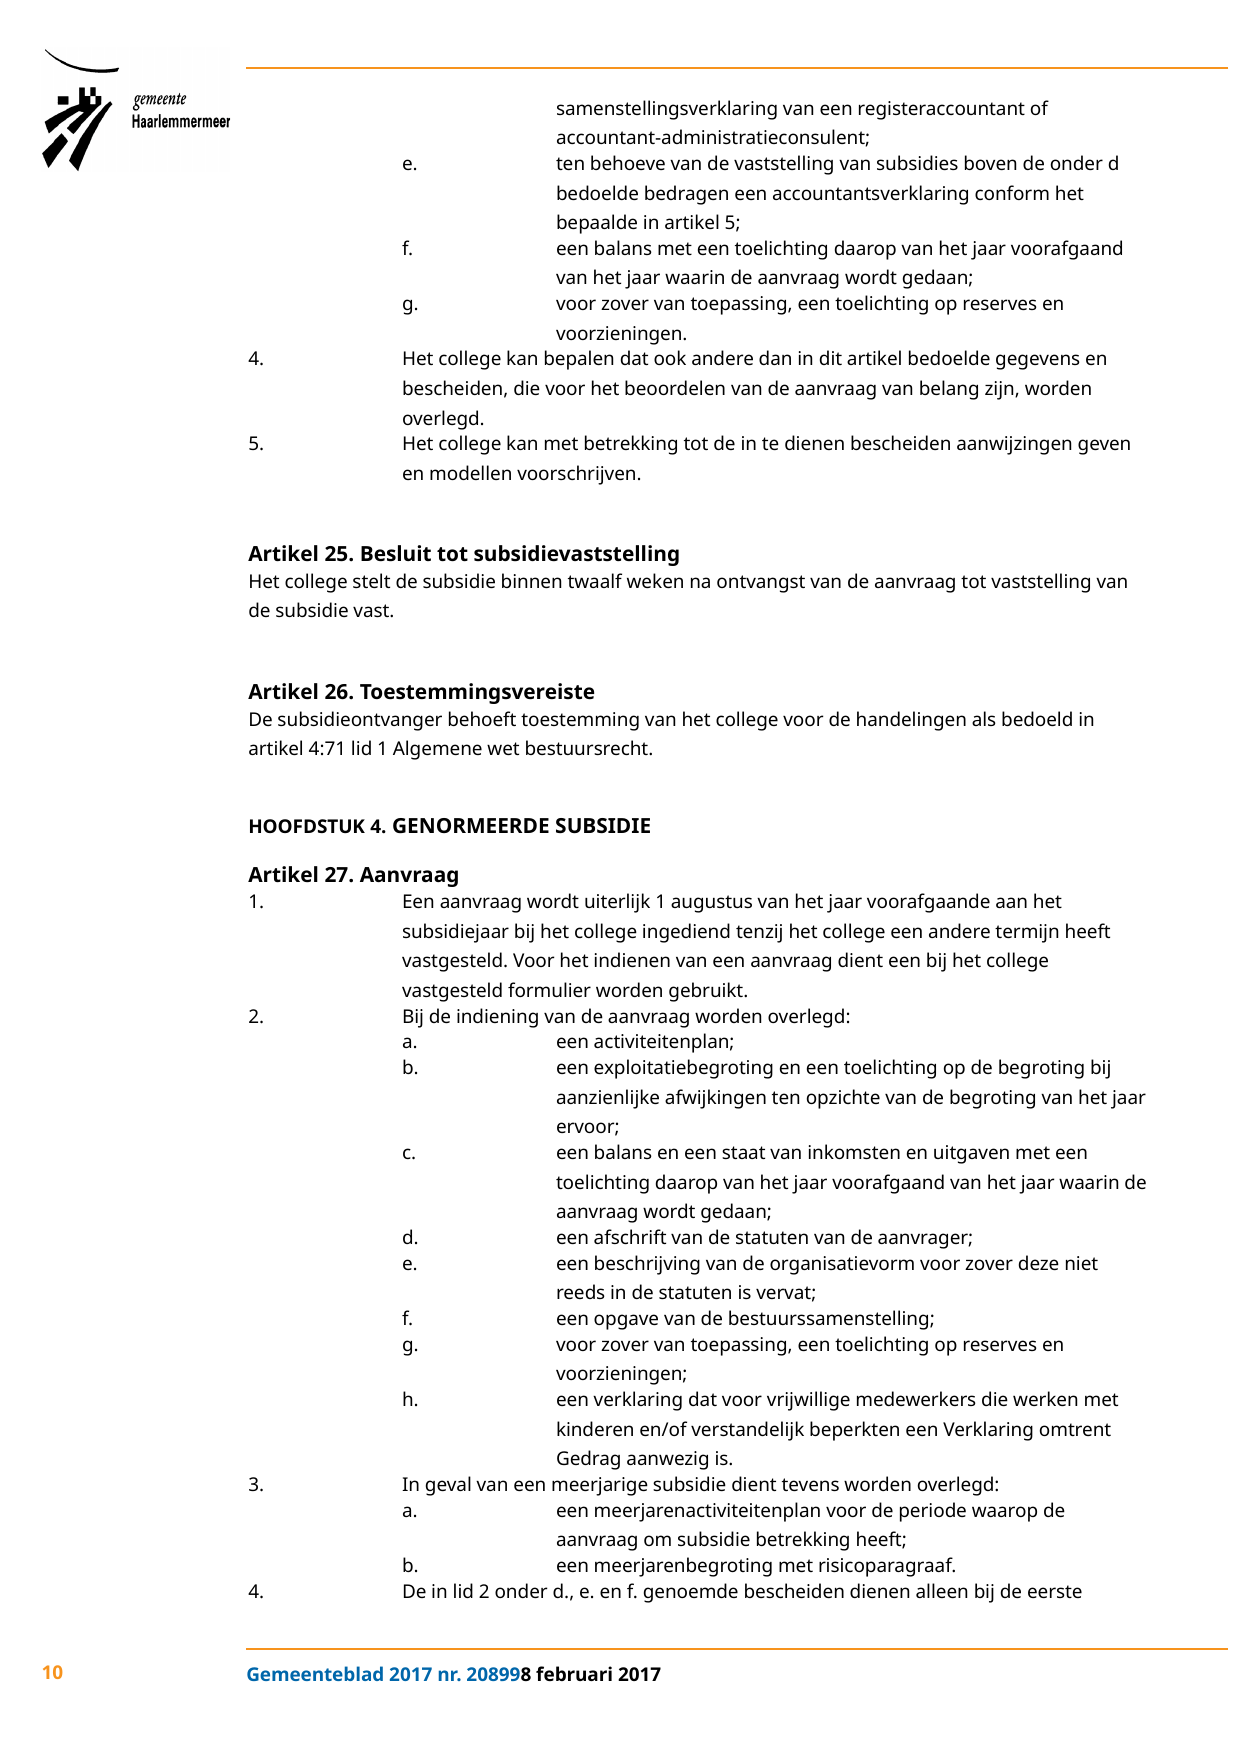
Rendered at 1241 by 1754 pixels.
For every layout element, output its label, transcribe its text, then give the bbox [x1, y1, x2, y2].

table_cell een activiteitenplan; [556, 1029, 1152, 1054]
table_cell [402, 95, 556, 150]
table_cell e. [402, 150, 556, 235]
table_cell g. [402, 290, 556, 346]
table_cell Bij de indiening van de aanvraag worden overlegd: [402, 1003, 1152, 1029]
table_cell [248, 1331, 402, 1386]
picture [41, 47, 231, 172]
table_cell [248, 1386, 402, 1471]
table_cell d. [402, 1224, 556, 1250]
table_cell een afschrift van de statuten van de aanvrager; [556, 1224, 1152, 1250]
text De subsidieontvanger behoeft toestemming van het college voor de handelingen als bedoeld in artikel 4:71 lid 1 Algemene wet bestuursrecht. [248, 706, 1152, 761]
table_cell g. [402, 1331, 556, 1386]
table_cell een meerjarenbegroting met risicoparagraaf. [556, 1552, 1152, 1578]
table_cell een opgave van de bestuurssamenstelling; [556, 1305, 1152, 1331]
table_cell In geval van een meerjarige subsidie dient tevens worden overlegd: [402, 1471, 1152, 1497]
table_cell [248, 1250, 402, 1305]
table_cell De in lid 2 onder d., e. en f. genoemde bescheiden dienen alleen bij de eerste [402, 1578, 1152, 1604]
table_cell e. [402, 1250, 556, 1305]
table_cell [248, 1552, 402, 1578]
table_cell een meerjarenactiviteitenplan voor de periode waarop de aanvraag om subsidie betrekking heeft; [556, 1497, 1152, 1552]
table_cell [248, 290, 402, 346]
table_cell ten behoeve van de vaststelling van subsidies boven de onder d bedoelde bedragen een accountantsverklaring conform het bepaalde in artikel 5; [556, 150, 1152, 235]
table_cell [248, 95, 402, 150]
table_cell voor zover van toepassing, een toelichting op reserves en voorzieningen; [556, 1331, 1152, 1386]
table_cell a. [402, 1029, 556, 1054]
table_cell 4. [248, 346, 402, 431]
table_cell [248, 150, 402, 235]
table_cell 4. [248, 1578, 402, 1604]
table_cell [248, 235, 402, 290]
table_cell 3. [248, 1471, 402, 1497]
table_cell [248, 1029, 402, 1054]
table_cell c. [402, 1139, 556, 1224]
text Artikel 27. Aanvraag [248, 860, 1152, 888]
table_cell [248, 1055, 402, 1139]
table_cell [248, 1305, 402, 1331]
text Artikel 26. Toestemmingsvereiste [248, 677, 1152, 706]
table_cell een exploitatiebegroting en een toelichting op de begroting bij aanzienlijke afwijkingen ten opzichte van de begroting van het jaar ervoor; [556, 1055, 1152, 1139]
table_cell b. [402, 1552, 556, 1578]
table_header 1. [248, 889, 402, 1003]
text HOOFDSTUK 4. GENORMEERDE SUBSIDIE [248, 811, 1152, 839]
table_cell [248, 1224, 402, 1250]
text Het college stelt de subsidie binnen twaalf weken na ontvangst van de aanvraag tot vaststelling van de subsidie vast. [248, 568, 1152, 623]
table_cell een verklaring dat voor vrijwillige medewerkers die werken met kinderen en/of verstandelijk beperkten een Verklaring omtrent Gedrag aanwezig is. [556, 1386, 1152, 1471]
table_cell [248, 1139, 402, 1224]
table_cell een beschrijving van de organisatievorm voor zover deze niet reeds in de statuten is vervat; [556, 1250, 1152, 1305]
table_cell h. [402, 1386, 556, 1471]
table_cell f. [402, 1305, 556, 1331]
table_cell een balans met een toelichting daarop van het jaar voorafgaand van het jaar waarin de aanvraag wordt gedaan; [556, 235, 1152, 290]
table_cell 2. [248, 1003, 402, 1029]
table_cell b. [402, 1055, 556, 1139]
table_cell Het college kan met betrekking tot de in te dienen bescheiden aanwijzingen geven en modellen voorschrijven. [402, 431, 1152, 486]
table_cell a. [402, 1497, 556, 1552]
table_cell Het college kan bepalen dat ook andere dan in dit artikel bedoelde gegevens en bescheiden, die voor het beoordelen van de aanvraag van belang zijn, worden overlegd. [402, 346, 1152, 431]
table_cell f. [402, 235, 556, 290]
table_header Een aanvraag wordt uiterlijk 1 augustus van het jaar voorafgaande aan het subsidiejaar bij het college ingediend tenzij het college een andere termijn heeft vastgesteld. Voor het indienen van een aanvraag dient een bij het college vastgesteld formulier worden gebruikt. [402, 889, 1152, 1003]
text Artikel 25. Besluit tot subsidievaststelling [248, 539, 1152, 568]
table_cell 5. [248, 431, 402, 486]
table_cell samenstellingsverklaring van een registeraccountant of accountant-administratieconsulent; [556, 95, 1152, 150]
table_cell voor zover van toepassing, een toelichting op reserves en voorzieningen. [556, 290, 1152, 346]
table_cell [248, 1497, 402, 1552]
table_cell een balans en een staat van inkomsten en uitgaven met een toelichting daarop van het jaar voorafgaand van het jaar waarin de aanvraag wordt gedaan; [556, 1139, 1152, 1224]
